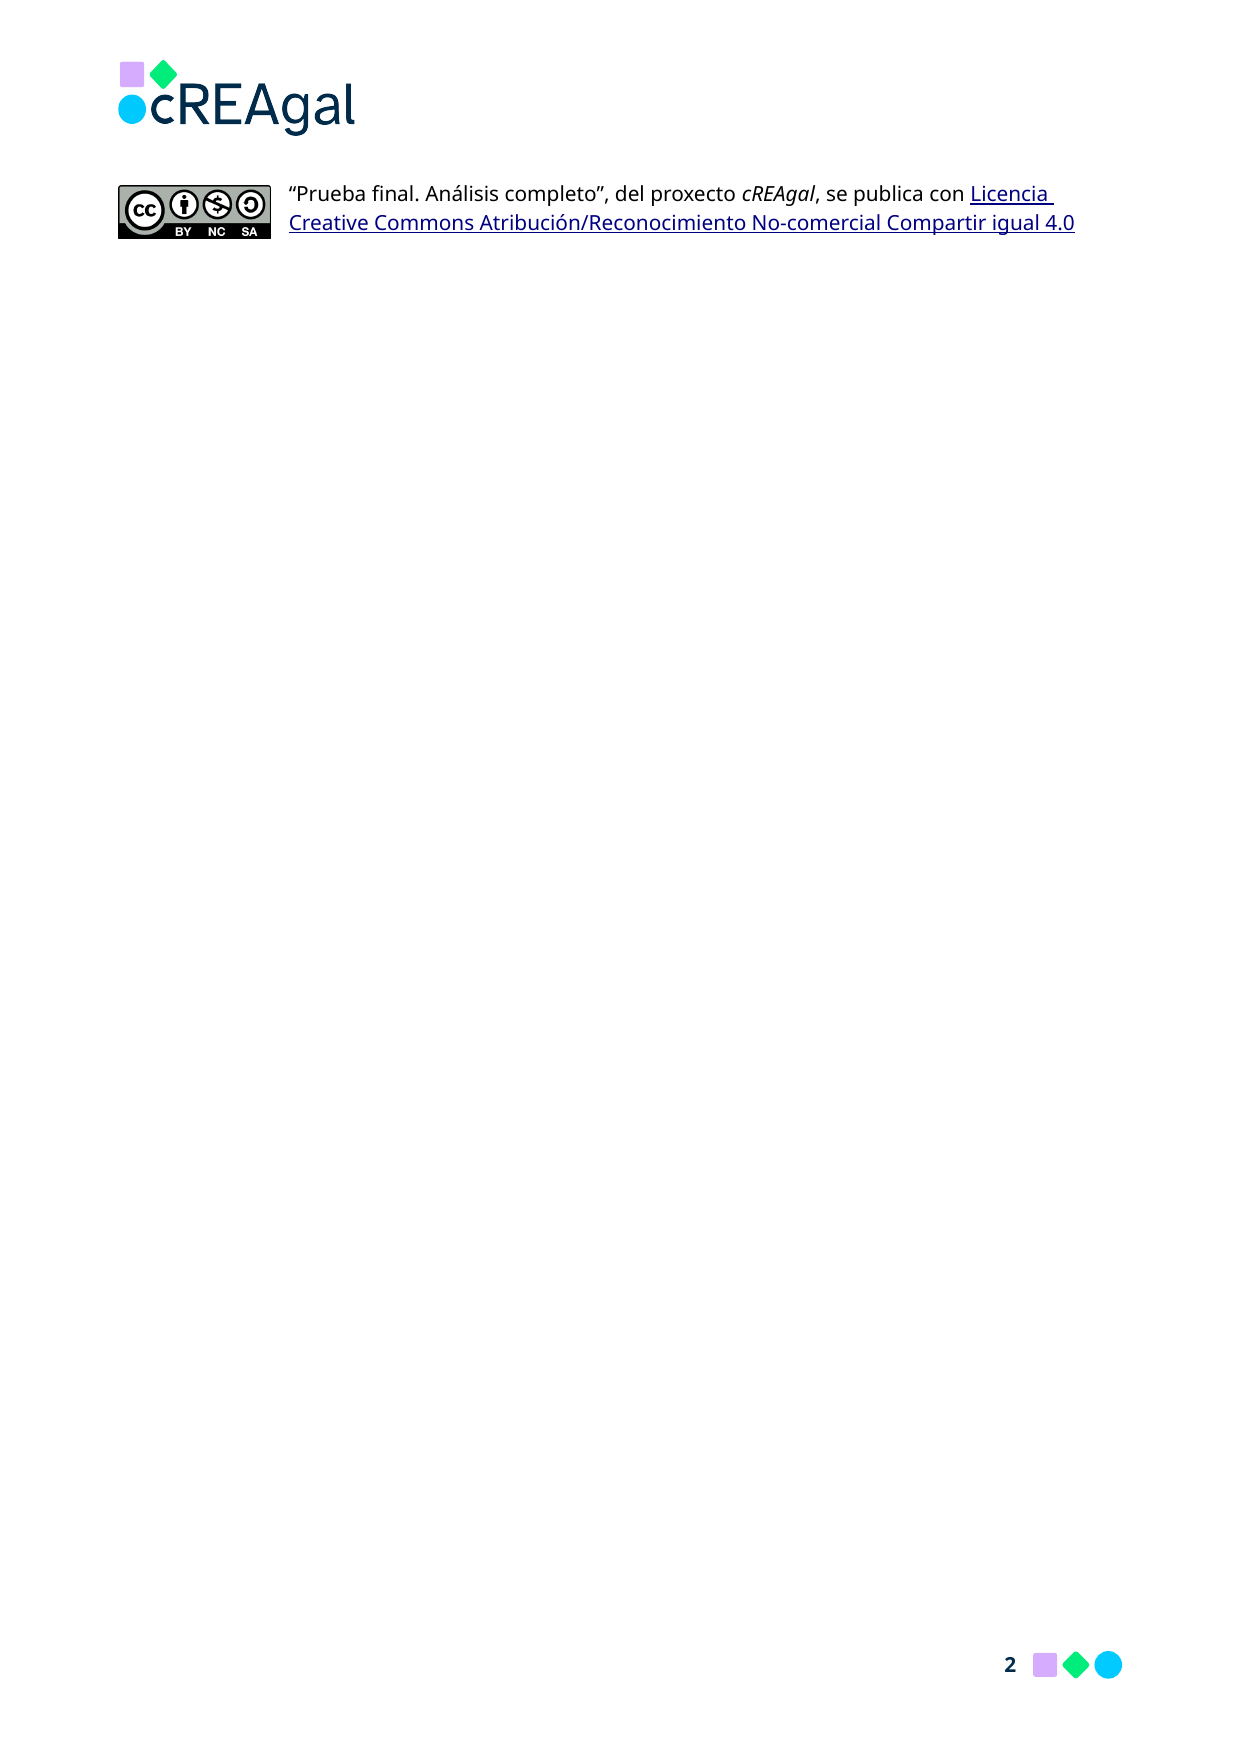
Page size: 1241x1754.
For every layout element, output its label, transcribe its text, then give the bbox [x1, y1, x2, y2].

text “Prueba final. Análisis completo”, del proxecto cREAgal, se publica con Licencia Creative Commons Atribución/Reconocimiento No-comercial Compartir igual 4.0 [118, 179, 1122, 236]
picture [118, 185, 271, 239]
picture [118, 60, 355, 136]
